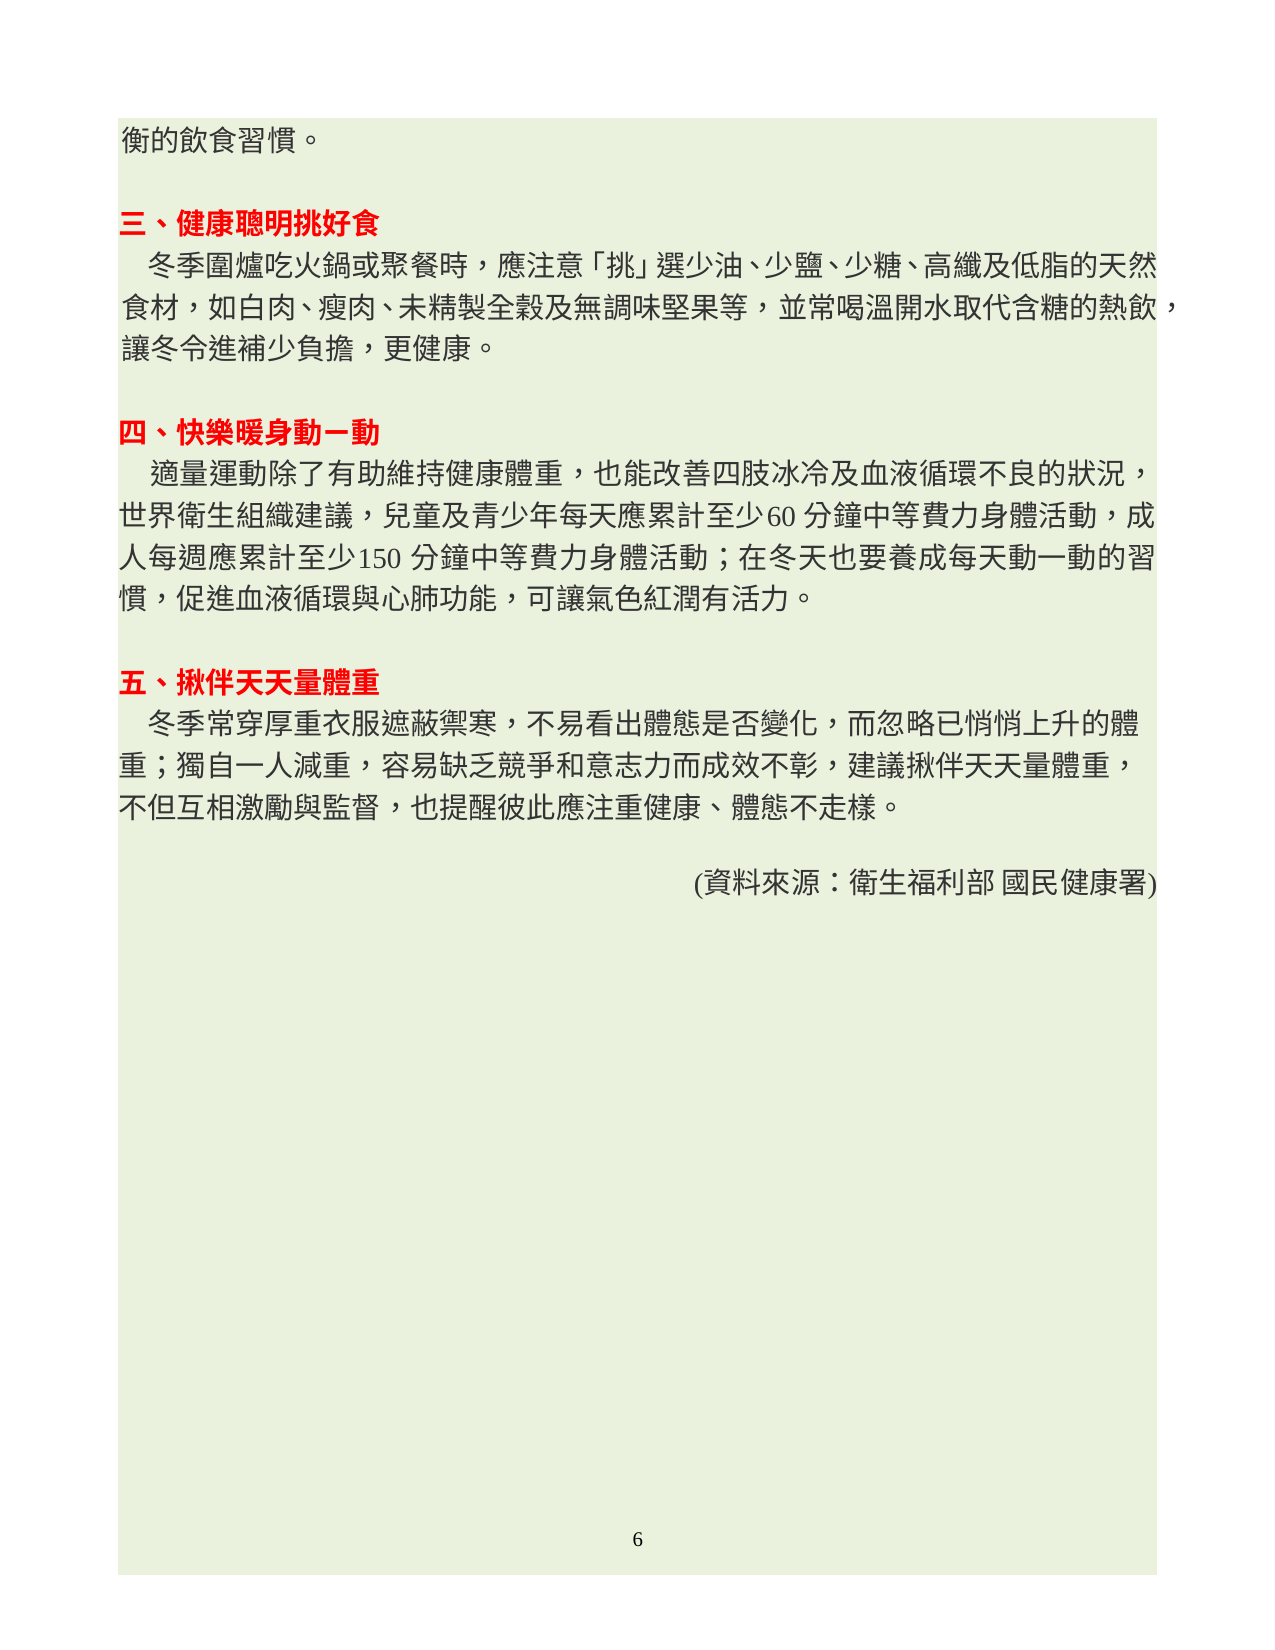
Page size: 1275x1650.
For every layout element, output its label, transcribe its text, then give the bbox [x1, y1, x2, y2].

text 冬季常穿厚重衣服遮蔽禦寒，不易看出體態是否變化，而忽略已悄悄上升的體重；獨自一人減重，容易缺乏競爭和意志力而成效不彰，建議揪伴天天量體重，不但互相激勵與監督，也提醒彼此應注重健康、體態不走樣。 [118, 701, 1157, 826]
text 衡的飲食習慣。 [118, 118, 1157, 160]
text 冬季圍爐吃火鍋或聚餐時，應注意「挑」選少油、少鹽、少糖、高纖及低脂的天然食材，如白肉、瘦肉、未精製全穀及無調味堅果等，並常喝溫開水取代含糖的熱飲，讓冬令進補少負擔，更健康。 [118, 243, 1157, 368]
text 適量運動除了有助維持健康體重，也能改善四肢冰冷及血液循環不良的狀況，世界衛生組織建議，兒童及青少年每天應累計至少60 分鐘中等費力身體活動，成人每週應累計至少150 分鐘中等費力身體活動；在冬天也要養成每天動一動的習慣，促進血液循環與心肺功能，可讓氣色紅潤有活力。 [118, 451, 1157, 618]
text 五、揪伴天天量體重 [118, 660, 1157, 701]
text 四、快樂暖身動ㄧ動 [118, 410, 1157, 451]
text (資料來源：衛生福利部 國民健康署) [118, 864, 1157, 901]
text 三、健康聰明挑好食 [118, 201, 1157, 243]
